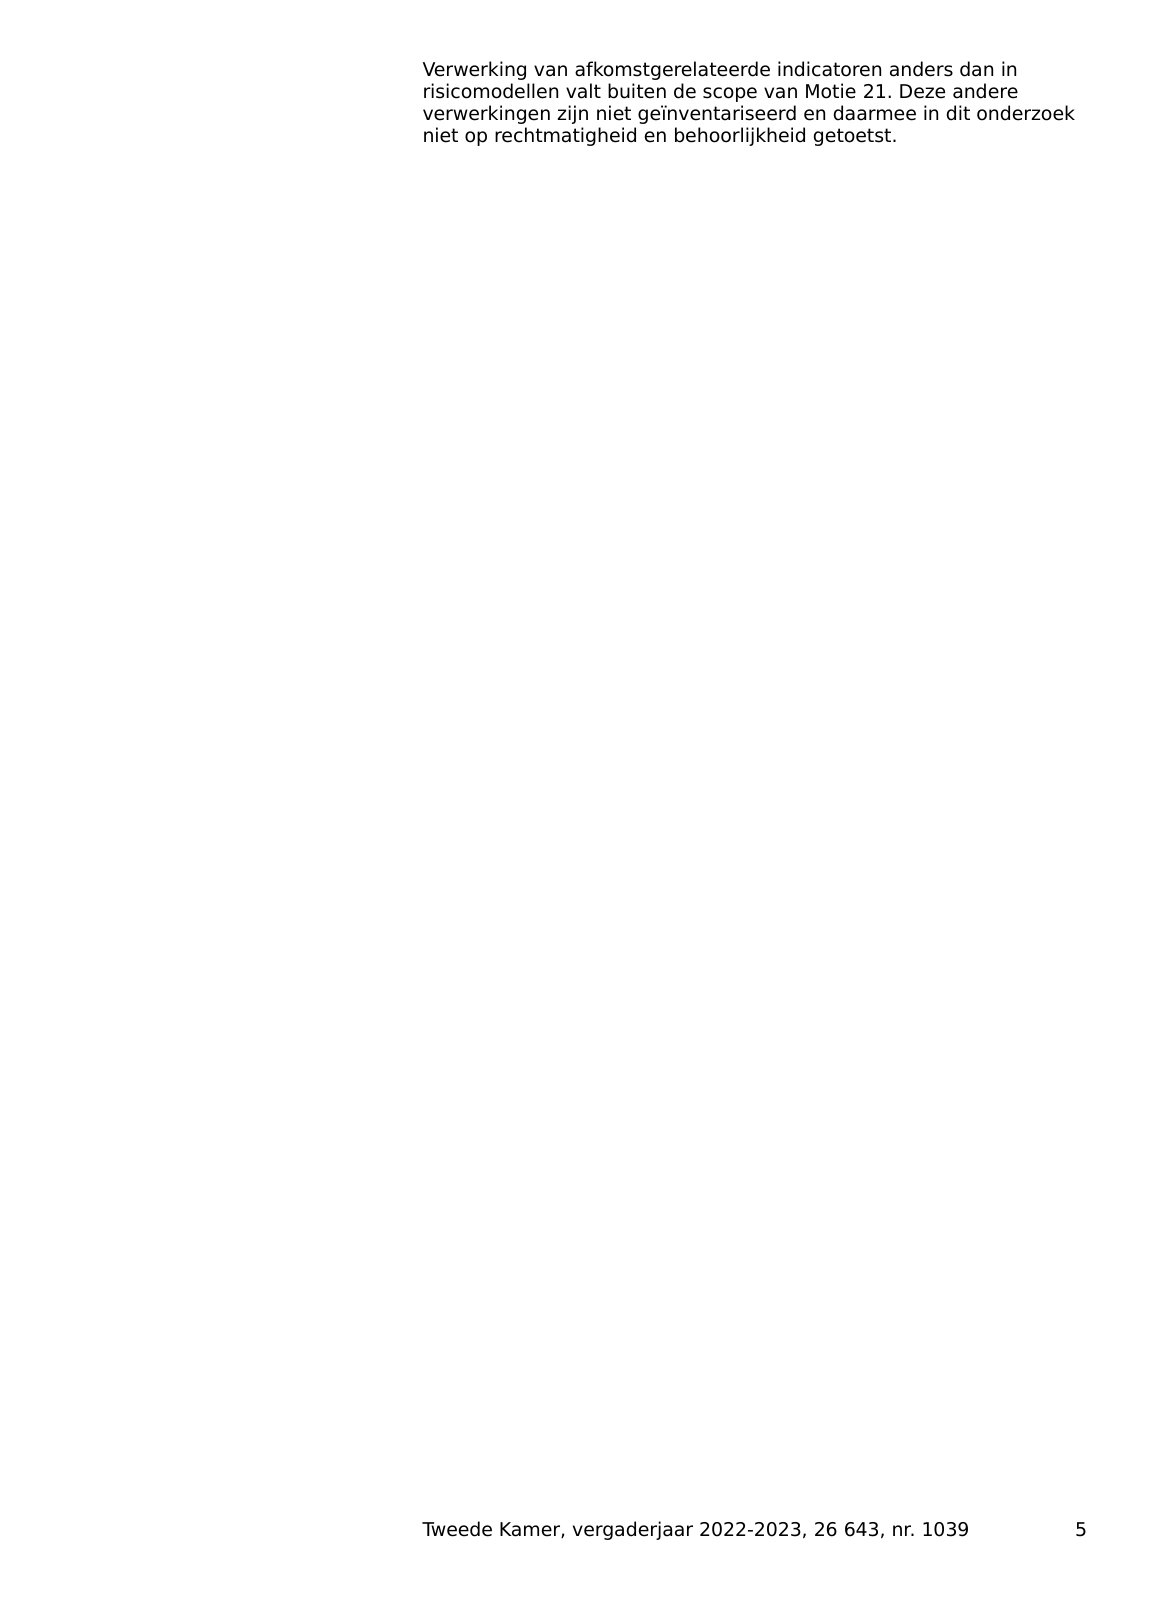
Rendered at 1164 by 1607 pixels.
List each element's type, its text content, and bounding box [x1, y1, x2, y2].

text Verwerking van afkomstgerelateerde indicatoren anders dan in risicomodellen valt buiten de scope van Motie 21. Deze andere verwerkingen zijn niet geïnventariseerd en daarmee in dit onderzoek niet op rechtmatigheid en behoorlijkheid getoetst. [422, 59, 1087, 147]
